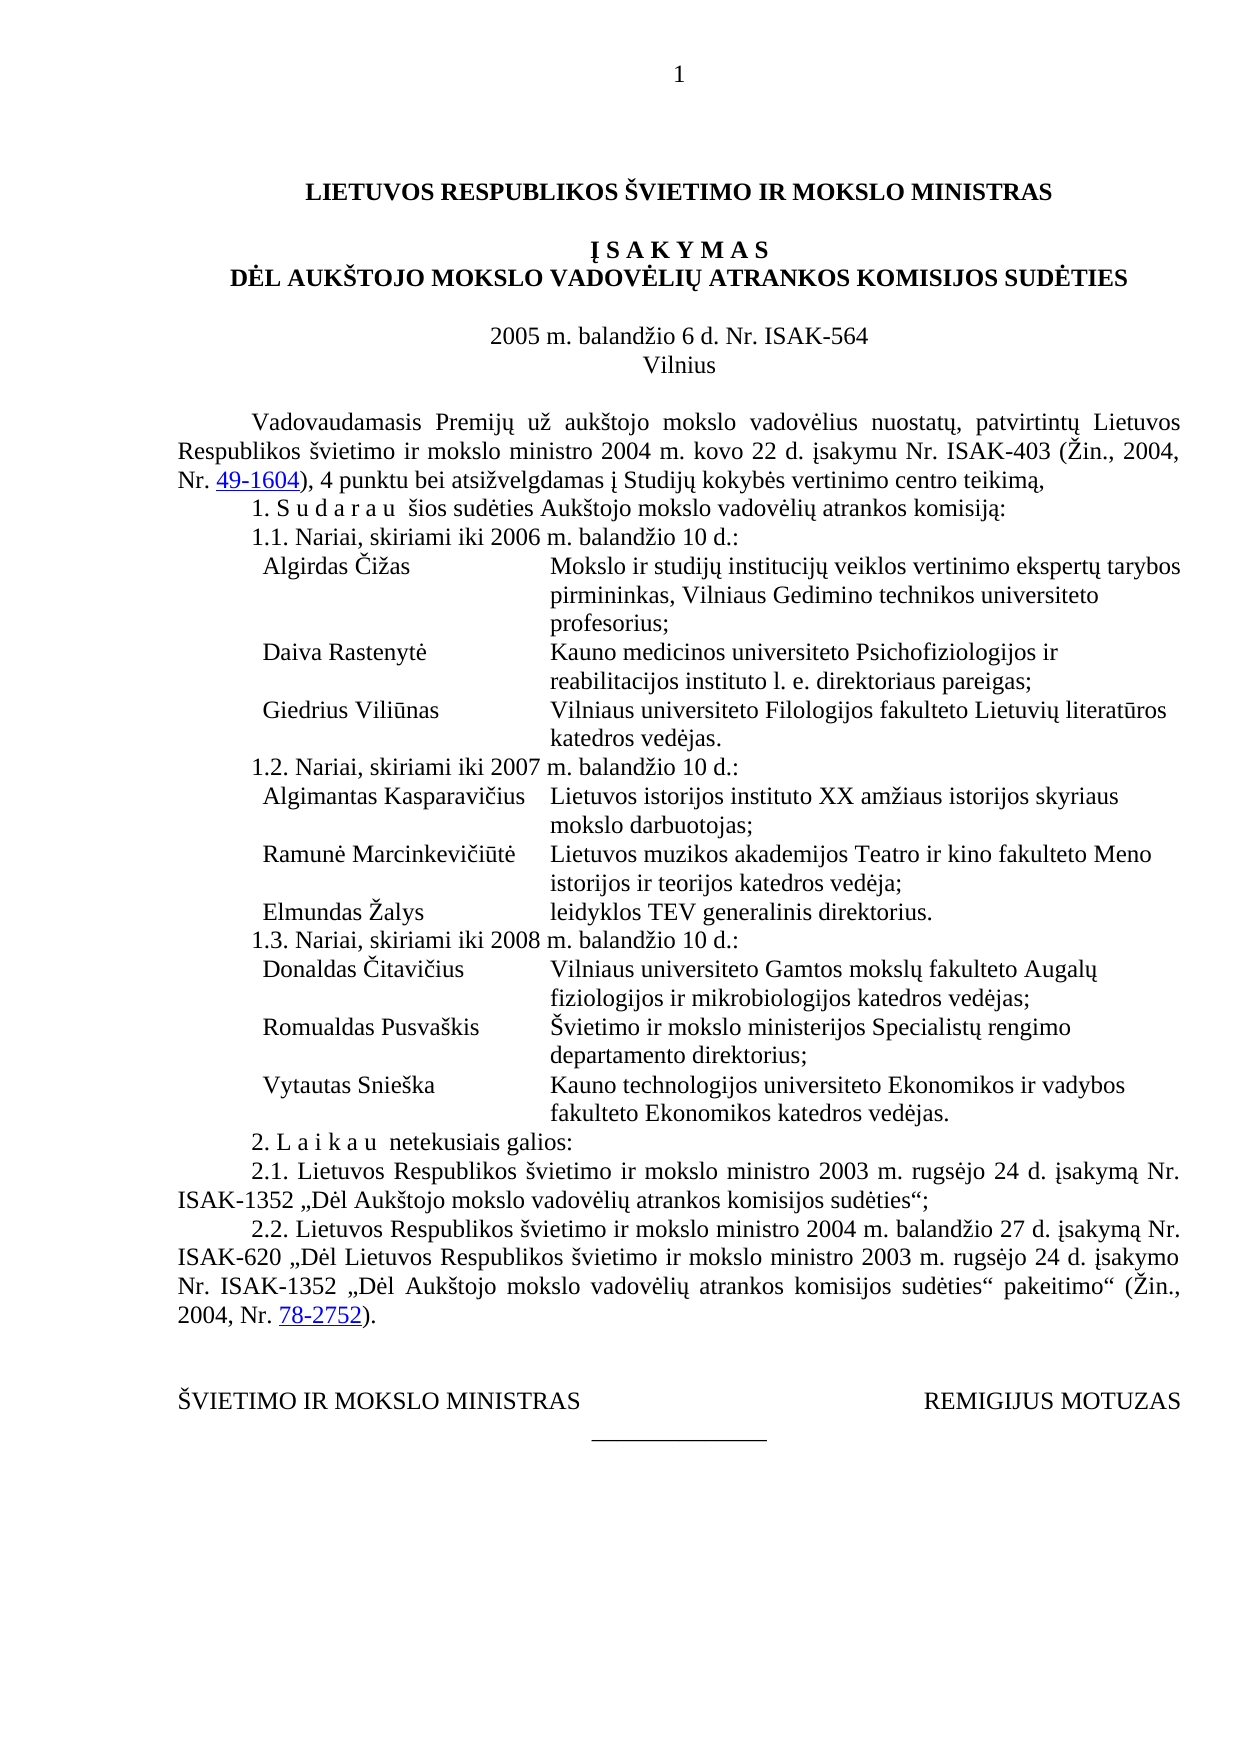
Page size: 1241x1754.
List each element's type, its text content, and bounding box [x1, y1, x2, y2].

table_cell leidyklos TEV generalinis direktorius. [539, 897, 1204, 925]
text 2005 m. balandžio 6 d. Nr. ISAK-564 [177, 321, 1181, 350]
text Vadovaudamasis Premijų už aukštojo mokslo vadovėlius nuostatų, patvirtintų Lietuvos Respublikos švietimo ir mokslo ministro 2004 m. kovo 22 d. įsakymu Nr. ISAK-403 (Žin., 2004, Nr. 49-1604), 4 punktu bei atsižvelgdamas į Studijų kokybės vertinimo centro teikimą, [177, 407, 1181, 493]
table_header Lietuvos istorijos instituto XX amžiaus istorijos skyriaus mokslo darbuotojas; [539, 781, 1204, 839]
table_cell Giedrius Viliūnas [177, 695, 538, 752]
text 1. Sudarau šios sudėties Aukštojo mokslo vadovėlių atrankos komisiją: [177, 493, 1181, 522]
table_cell Kauno medicinos universiteto Psichofiziologijos ir reabilitacijos instituto l. e. direktoriaus pareigas; [539, 637, 1204, 695]
table_header Mokslo ir studijų institucijų veiklos vertinimo ekspertų tarybos pirmininkas, Vilniaus Gedimino technikos universiteto profesorius; [539, 551, 1204, 637]
text 2.1. Lietuvos Respublikos švietimo ir mokslo ministro 2003 m. rugsėjo 24 d. įsakymą Nr. ISAK-1352 „Dėl aukštojo mokslo vadovėlių atrankos komisijos sudėties“; [177, 1156, 1181, 1214]
table_cell Lietuvos muzikos akademijos Teatro ir kino fakulteto meno istorijos ir teorijos katedros vedėja; [539, 839, 1204, 897]
table_cell Daiva Rastenytė [177, 637, 538, 666]
table_header Donaldas Čitavičius [177, 954, 538, 1012]
text Švietimo ir mokslo ministras Remigijus Motuzas [177, 1386, 1181, 1415]
table_cell Vytautas Snieška [177, 1070, 538, 1127]
table_header Algimantas Kasparavičius [177, 781, 538, 839]
text Vilnius [177, 350, 1181, 378]
table_cell Švietimo ir mokslo ministerijos Specialistų rengimo departamento direktorius; [539, 1012, 1204, 1070]
table_header Vilniaus universiteto Gamtos mokslų fakulteto Augalų fiziologijos ir mikrobiologijos katedros vedėjas; [539, 954, 1204, 1012]
text ______________ [177, 1415, 1181, 1444]
table_cell Romualdas Pusvaškis [177, 1012, 538, 1070]
text 2. Laikau netekusiais galios: [177, 1127, 1181, 1156]
table_cell Elmundas Žalys [177, 897, 538, 925]
table_cell Kauno technologijos universiteto Ekonomikos ir vadybos fakulteto Ekonomikos katedros vedėjas. [539, 1070, 1204, 1127]
text 2.2. Lietuvos Respublikos švietimo ir mokslo ministro 2004 m. balandžio 27 d. įsakymą Nr. ISAK-620 „Dėl Lietuvos Respublikos švietimo ir mokslo ministro 2003 m. rugsėjo 24 d. įsakymo Nr. ISAK-1352 „Dėl aukštojo mokslo vadovėlių atrankos komisijos sudėties“ pakeitimo“ (Žin., 2004, Nr. 78-2752). [177, 1214, 1181, 1329]
text LIETUVOS RESPUBLIKOS ŠVIETIMO IR MOKSLO MINISTRAS [177, 177, 1181, 206]
text DĖL AUKŠTOJO MOKSLO VADOVĖLIŲ ATRANKOS KOMISIJOS SUDĖTIES [177, 263, 1181, 292]
table_cell [177, 580, 538, 637]
table_header Algirdas Čižas [177, 551, 538, 580]
text 1.2. Nariai, skiriami iki 2007 m. balandžio 10 d.: [177, 752, 1181, 781]
text 1.3. Nariai, skiriami iki 2008 m. balandžio 10 d.: [177, 925, 1181, 954]
text 1.1. Nariai, skiriami iki 2006 m. balandžio 10 d.: [177, 522, 1181, 551]
table_cell [177, 666, 538, 695]
text Į S A K Y M A S [177, 235, 1181, 263]
table_cell Vilniaus universiteto Filologijos fakulteto Lietuvių literatūros katedros vedėjas. [539, 695, 1204, 752]
table_cell Ramunė Marcinkevičiūtė [177, 839, 538, 897]
